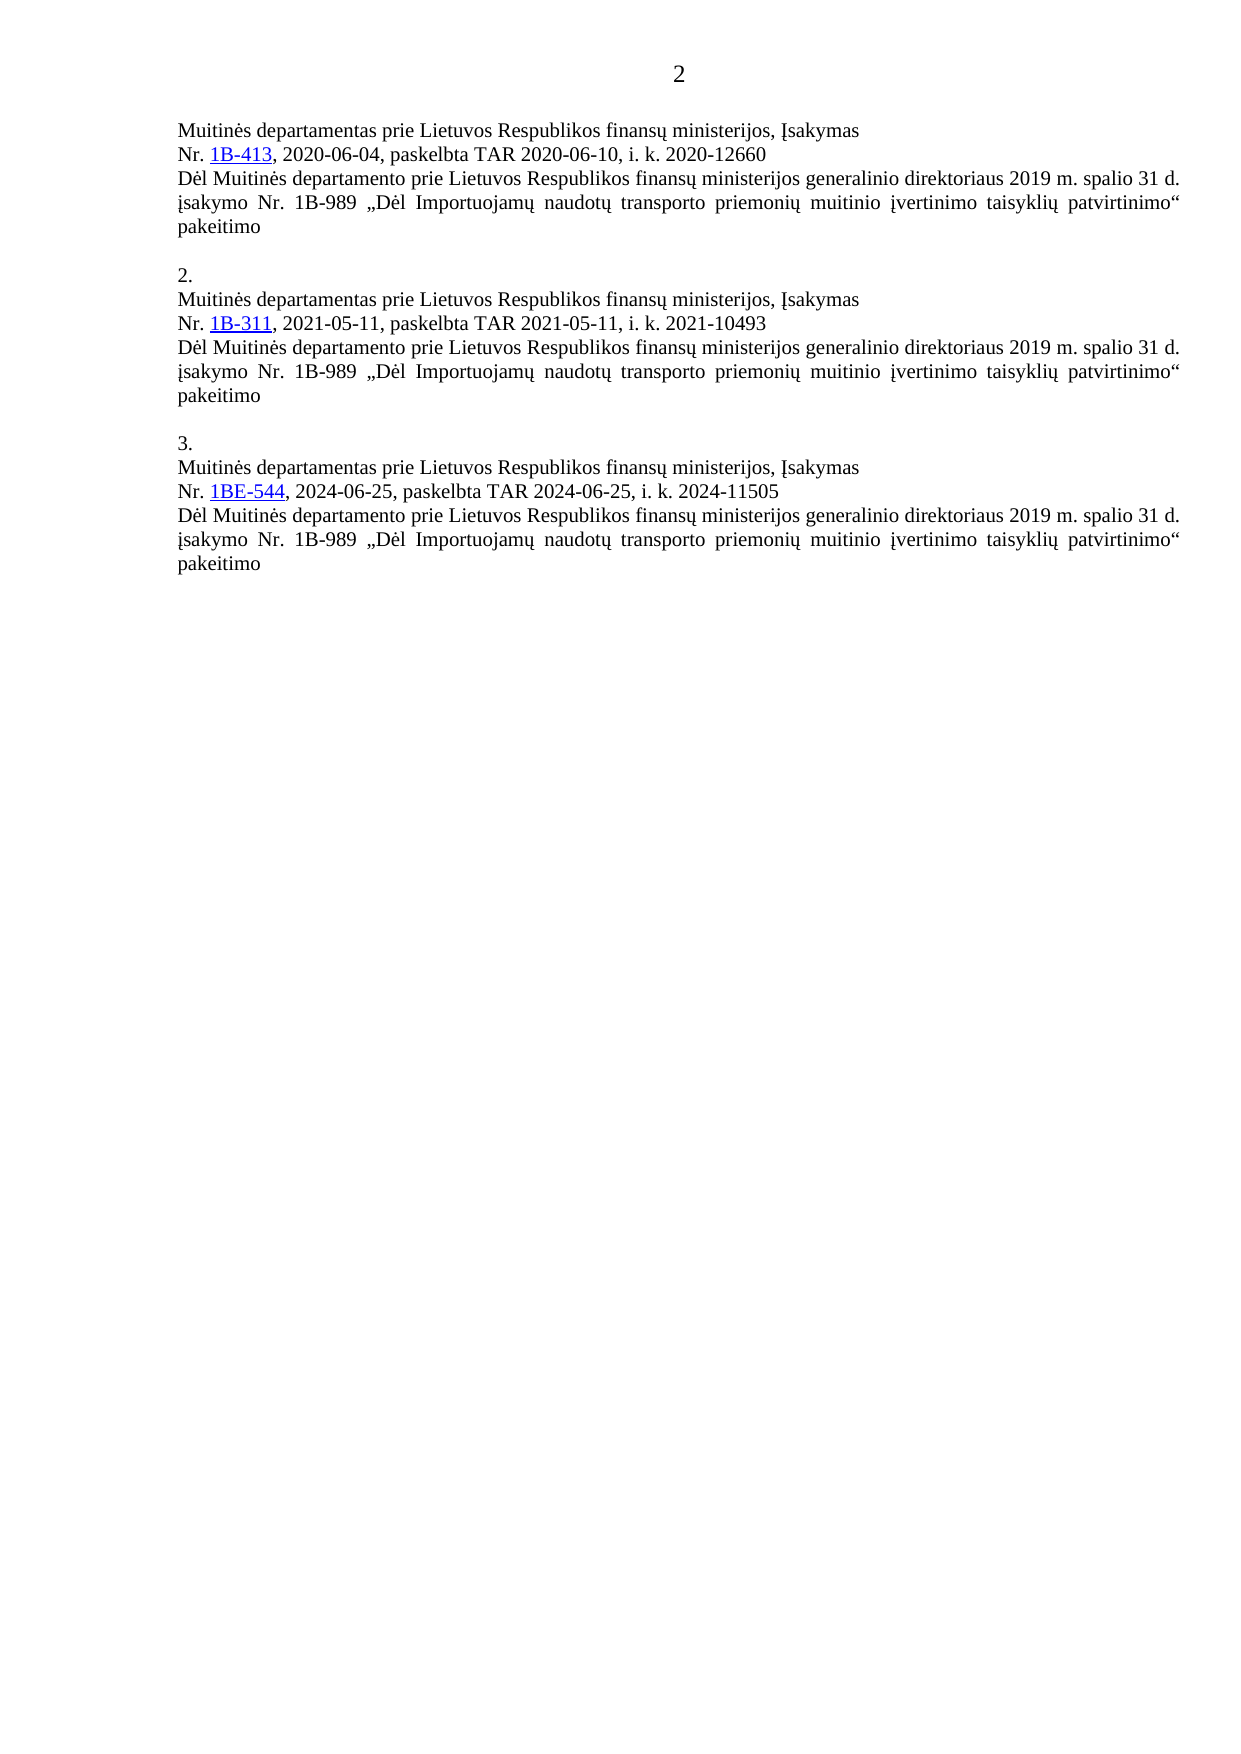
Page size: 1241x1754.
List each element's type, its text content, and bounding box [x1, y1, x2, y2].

text 3. [177, 431, 1181, 455]
text Nr. 1B-311, 2021-05-11, paskelbta TAR 2021-05-11, i. k. 2021-10493 [177, 311, 1181, 335]
text Dėl Muitinės departamento prie Lietuvos Respublikos finansų ministerijos generalinio direktoriaus 2019 m. spalio 31 d. įsakymo Nr. 1B-989 „Dėl Importuojamų naudotų transporto priemonių muitinio įvertinimo taisyklių patvirtinimo“ pakeitimo [177, 335, 1181, 407]
text 2. [177, 262, 1181, 287]
text Nr. 1BE-544, 2024-06-25, paskelbta TAR 2024-06-25, i. k. 2024-11505 [177, 479, 1181, 503]
text Muitinės departamentas prie Lietuvos Respublikos finansų ministerijos, Įsakymas [177, 455, 1181, 479]
text Muitinės departamentas prie Lietuvos Respublikos finansų ministerijos, Įsakymas [177, 118, 1181, 142]
text Muitinės departamentas prie Lietuvos Respublikos finansų ministerijos, Įsakymas [177, 287, 1181, 311]
text Dėl Muitinės departamento prie Lietuvos Respublikos finansų ministerijos generalinio direktoriaus 2019 m. spalio 31 d. įsakymo Nr. 1B-989 „Dėl Importuojamų naudotų transporto priemonių muitinio įvertinimo taisyklių patvirtinimo“ pakeitimo [177, 166, 1181, 238]
text Dėl Muitinės departamento prie Lietuvos Respublikos finansų ministerijos generalinio direktoriaus 2019 m. spalio 31 d. įsakymo Nr. 1B-989 „Dėl Importuojamų naudotų transporto priemonių muitinio įvertinimo taisyklių patvirtinimo“ pakeitimo [177, 503, 1181, 575]
text Nr. 1B-413, 2020-06-04, paskelbta TAR 2020-06-10, i. k. 2020-12660 [177, 142, 1181, 166]
